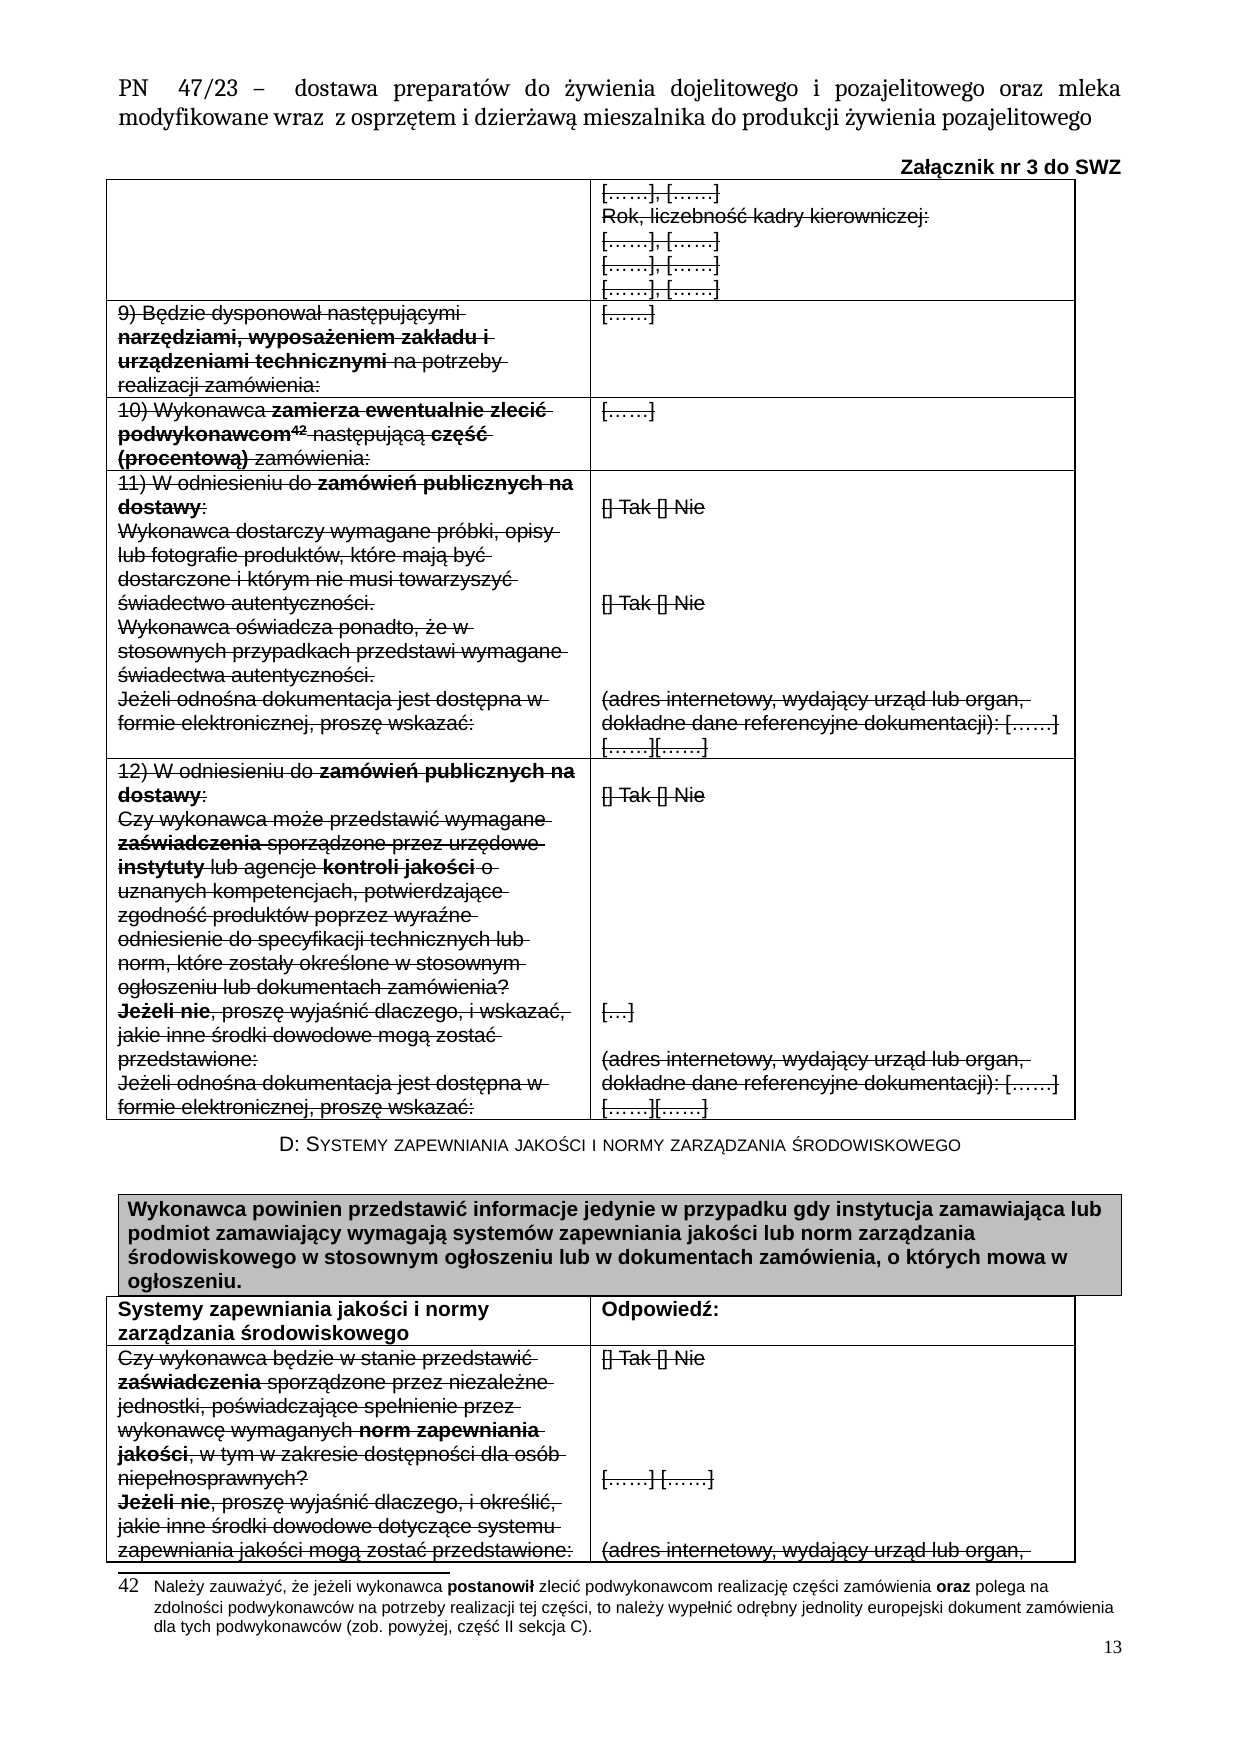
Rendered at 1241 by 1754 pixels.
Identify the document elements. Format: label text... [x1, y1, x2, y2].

table_cell [] Tak [] Nie [……] [……] (adres internetowy, wydający urząd lub organ, [591, 1346, 1074, 1561]
table_cell [……] [591, 398, 1074, 470]
table_cell [……], [……] Rok, liczebność kadry kierowniczej: [……], [……] [……], [……] [……], [……] [591, 180, 1074, 300]
table_cell [] Tak [] Nie […] (adres internetowy, wydający urząd lub organ, dokładne dane referencyjne dokumentacji): [……][……][……] [591, 759, 1074, 1119]
table_cell [107, 180, 590, 300]
table_header Systemy zapewniania jakości i normy zarządzania środowiskowego [107, 1297, 590, 1345]
table_cell 12) W odniesieniu do zamówień publicznych na dostawy: Czy wykonawca może przedstawić wymagane zaświadczenia sporządzone przez urzędowe instytuty lub agencje kontroli jakości o uznanych kompetencjach, potwierdzające zgodność produktów poprzez wyraźne odniesienie do specyfikacji technicznych lub norm, które zostały określone w stosownym ogłoszeniu lub dokumentach zamówienia? Jeżeli nie, proszę wyjaśnić dlaczego, i wskazać, jakie inne środki dowodowe mogą zostać przedstawione: Jeżeli odnośna dokumentacja jest dostępna w formie elektronicznej, proszę wskazać: [107, 759, 590, 1119]
text Wykonawca powinien przedstawić informacje jedynie w przypadku gdy instytucja zamawiająca lub podmiot zamawiający wymagają systemów zapewniania jakości lub norm zarządzania środowiskowego w stosownym ogłoszeniu lub w dokumentach zamówienia, o których mowa w ogłoszeniu. [119, 1195, 1121, 1295]
table_cell [……] [591, 301, 1074, 397]
table_cell [] Tak [] Nie [] Tak [] Nie (adres internetowy, wydający urząd lub organ, dokładne dane referencyjne dokumentacji): [……][……][……] [591, 471, 1074, 758]
table_cell Czy wykonawca będzie w stanie przedstawić zaświadczenia sporządzone przez niezależne jednostki, poświadczające spełnienie przez wykonawcę wymaganych norm zapewniania jakości, w tym w zakresie dostępności dla osób niepełnosprawnych? Jeżeli nie, proszę wyjaśnić dlaczego, i określić, jakie inne środki dowodowe dotyczące systemu zapewniania jakości mogą zostać przedstawione: [107, 1346, 590, 1561]
table_header Odpowiedź: [591, 1297, 1074, 1345]
table_cell 10) Wykonawca zamierza ewentualnie zlecić podwykonawcom następującą część (procentową) zamówienia: [107, 398, 590, 470]
table_cell 11) W odniesieniu do zamówień publicznych na dostawy: Wykonawca dostarczy wymagane próbki, opisy lub fotografie produktów, które mają być dostarczone i którym nie musi towarzyszyć świadectwo autentyczności. Wykonawca oświadcza ponadto, że w stosownych przypadkach przedstawi wymagane świadectwa autentyczności. Jeżeli odnośna dokumentacja jest dostępna w formie elektronicznej, proszę wskazać: [107, 471, 590, 758]
title D: Systemy zapewniania jakości i normy zarządzania środowiskowego [118, 1132, 1122, 1156]
table_cell 9) Będzie dysponował następującymi narzędziami, wyposażeniem zakładu i urządzeniami technicznymi na potrzeby realizacji zamówienia: [107, 301, 590, 397]
